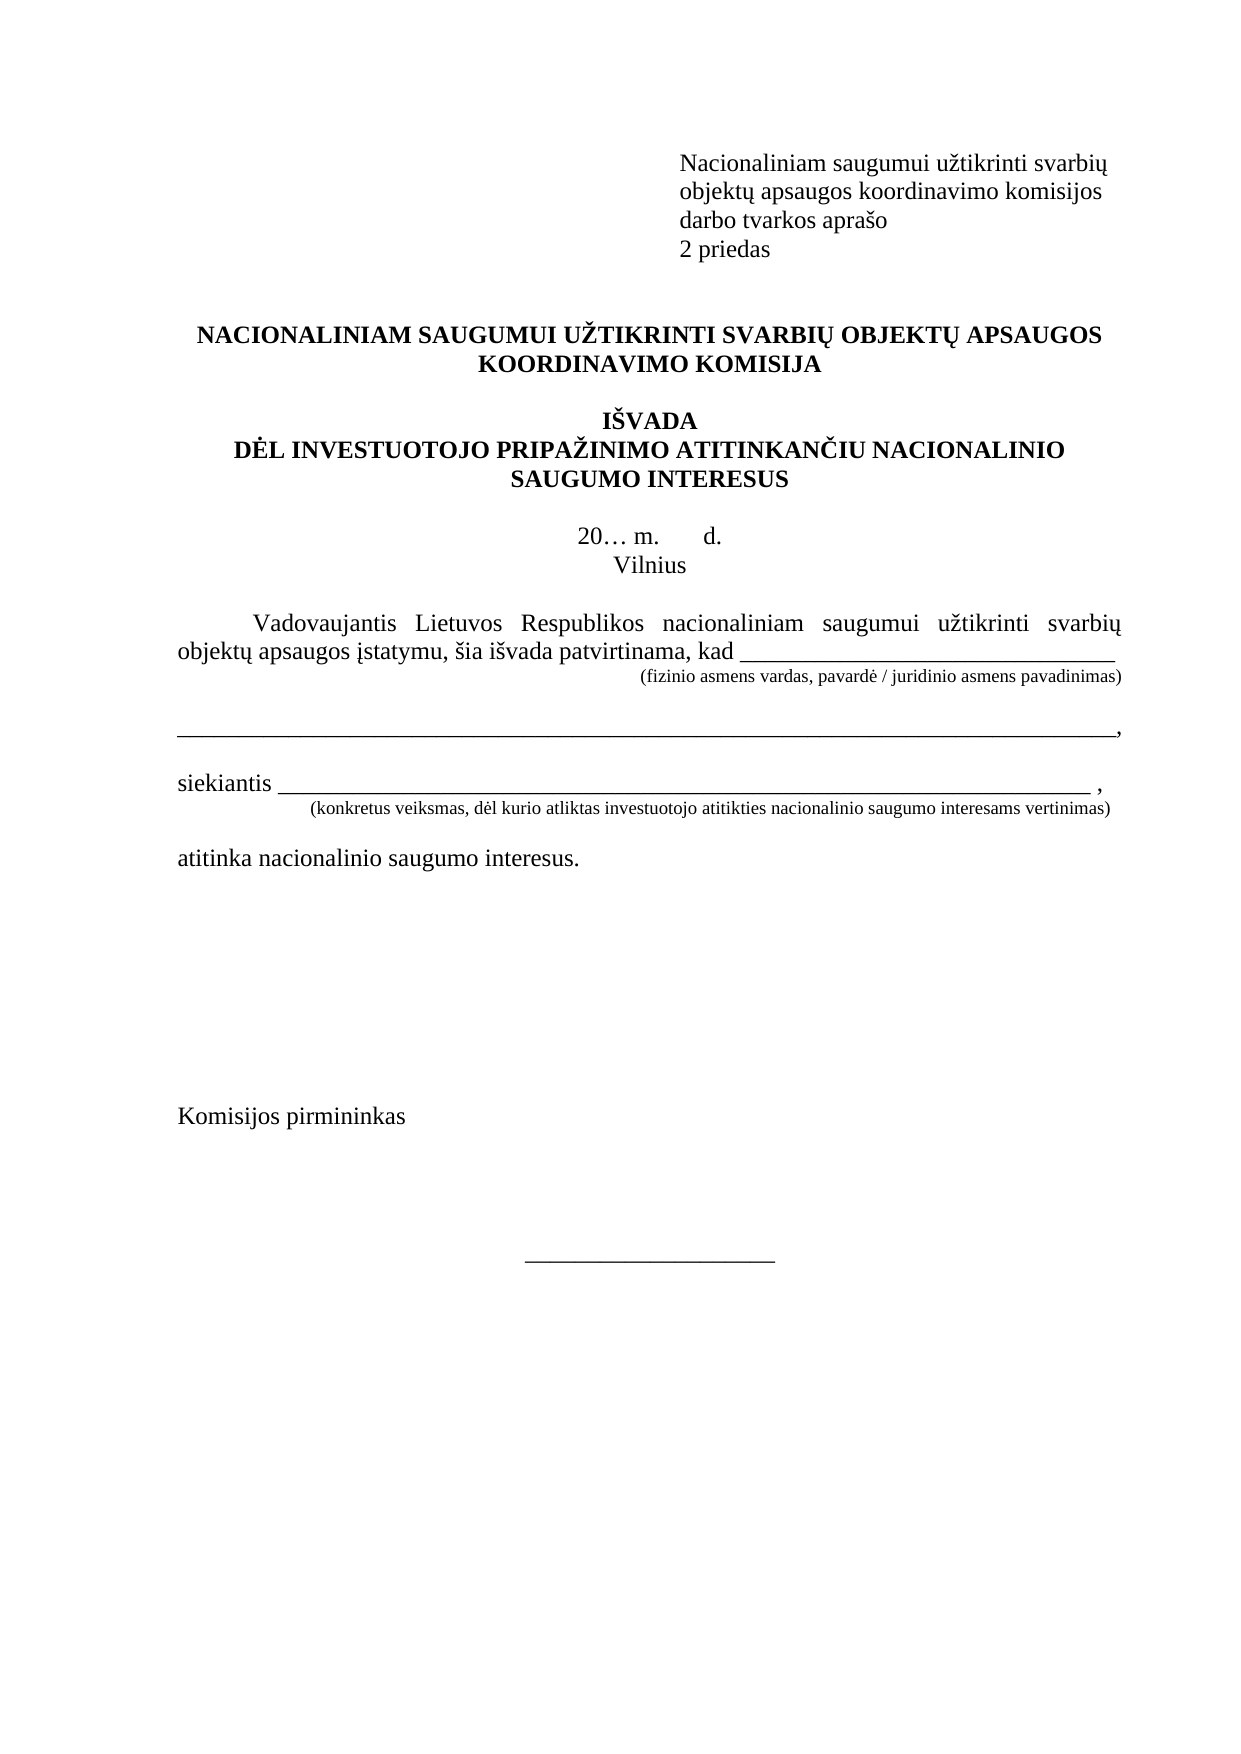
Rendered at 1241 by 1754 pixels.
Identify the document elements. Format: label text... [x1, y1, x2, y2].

text Vilnius [177, 550, 1122, 579]
text 20… m. d. [177, 521, 1122, 550]
text NACIONALINIAM SAUGUMUI UŽTIKRINTI SVARBIŲ OBJEKTŲ APSAUGOS KOORDINAVIMO KOMISIJA [177, 320, 1122, 378]
text siekiantis _________________________________________________________________ , [177, 768, 1122, 797]
text DĖL INVESTUOTOJO PRIPAŽINIMO ATITINKANČIU NACIONALINIO SAUGUMO INTERESUS [177, 435, 1122, 493]
text Vadovaujantis Lietuvos Respublikos nacionaliniam saugumui užtikrinti svarbių objektų apsaugos įstatymu, šia išvada patvirtinama, kad ______________________________ [177, 608, 1122, 665]
text Komisijos pirmininkas [177, 1101, 1122, 1130]
text (konkretus veiksmas, dėl kurio atliktas investuotojo atitikties nacionalinio saugumo interesams vertinimas) [177, 797, 1122, 818]
text –––––––––––––––––––– [177, 1245, 1122, 1274]
text atitinka nacionalinio saugumo interesus. [177, 843, 1122, 871]
text IŠVADA [177, 406, 1122, 435]
text , [177, 711, 1122, 739]
text Nacionaliniam saugumui užtikrinti svarbių objektų apsaugos koordinavimo komisijos darbo tvarkos aprašo 2 priedas [679, 148, 1122, 263]
text (fizinio asmens vardas, pavardė / juridinio asmens pavadinimas) [177, 665, 1122, 687]
